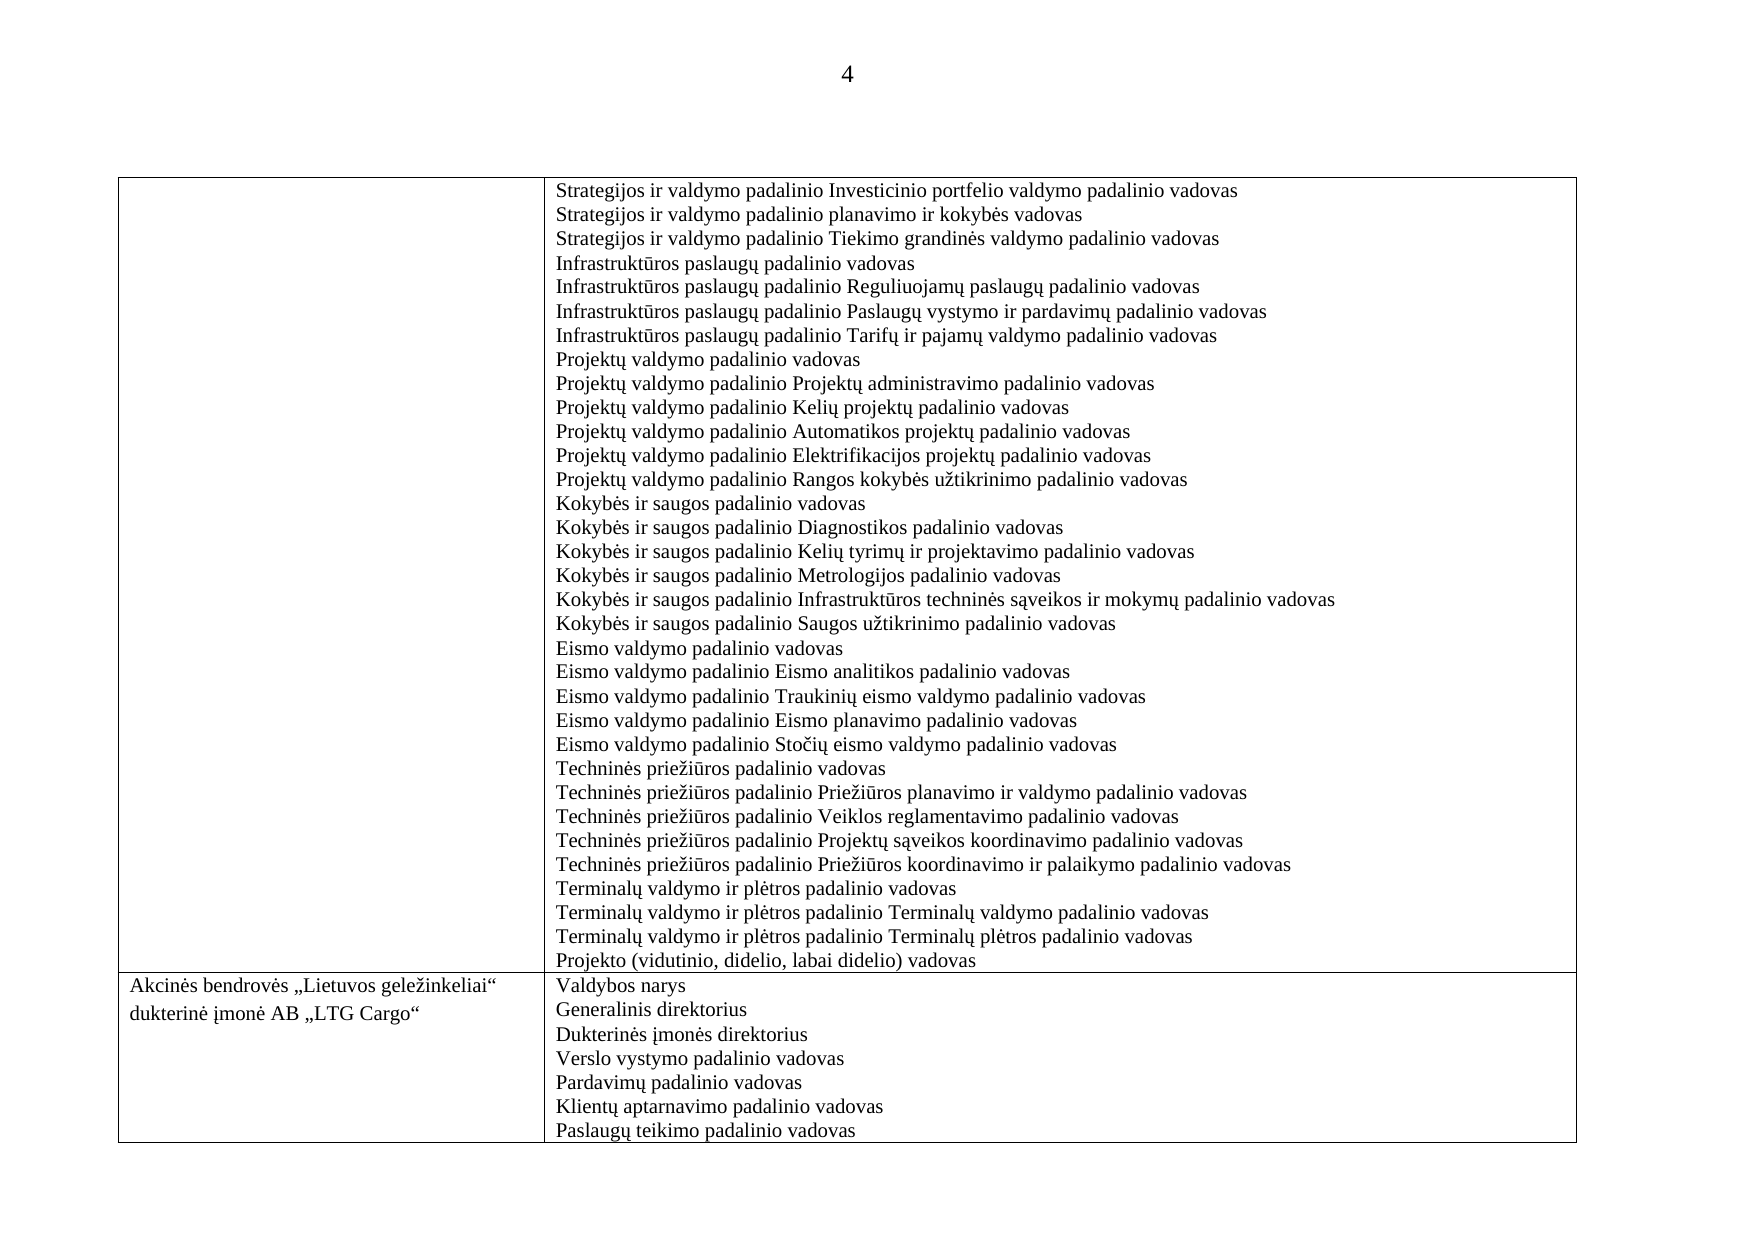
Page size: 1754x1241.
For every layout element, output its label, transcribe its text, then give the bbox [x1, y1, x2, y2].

table_cell Strategijos ir valdymo padalinio Investicinio portfelio valdymo padalinio vadovas Strategijos ir valdymo padalinio planavimo ir kokybės vadovas Strategijos ir valdymo padalinio Tiekimo grandinės valdymo padalinio vadovas Infrastruktūros paslaugų padalinio vadovas Infrastruktūros paslaugų padalinio Reguliuojamų paslaugų padalinio vadovas Infrastruktūros paslaugų padalinio Paslaugų vystymo ir pardavimų padalinio vadovas Infrastruktūros paslaugų padalinio Tarifų ir pajamų valdymo padalinio vadovas Projektų valdymo padalinio vadovas Projektų valdymo padalinio Projektų administravimo padalinio vadovas Projektų valdymo padalinio Kelių projektų padalinio vadovas Projektų valdymo padalinio Automatikos projektų padalinio vadovas Projektų valdymo padalinio Elektrifikacijos projektų padalinio vadovas Projektų valdymo padalinio Rangos kokybės užtikrinimo padalinio vadovas Kokybės ir saugos padalinio vadovas Kokybės ir saugos padalinio Diagnostikos padalinio vadovas Kokybės ir saugos padalinio Kelių tyrimų ir projektavimo padalinio vadovas Kokybės ir saugos padalinio Metrologijos padalinio vadovas Kokybės ir saugos padalinio Infrastruktūros techninės sąveikos ir mokymų padalinio vadovas Kokybės ir saugos padalinio Saugos užtikrinimo padalinio vadovas Eismo valdymo padalinio vadovas Eismo valdymo padalinio Eismo analitikos padalinio vadovas Eismo valdymo padalinio Traukinių eismo valdymo padalinio vadovas Eismo valdymo padalinio Eismo planavimo padalinio vadovas Eismo valdymo padalinio Stočių eismo valdymo padalinio vadovas Techninės priežiūros padalinio vadovas Techninės priežiūros padalinio Priežiūros planavimo ir valdymo padalinio vadovas Techninės priežiūros padalinio Veiklos reglamentavimo padalinio vadovas Techninės priežiūros padalinio Projektų sąveikos koordinavimo padalinio vadovas Techninės priežiūros padalinio Priežiūros koordinavimo ir palaikymo padalinio vadovas Terminalų valdymo ir plėtros padalinio vadovas Terminalų valdymo ir plėtros padalinio Terminalų valdymo padalinio vadovas Terminalų valdymo ir plėtros padalinio Terminalų plėtros padalinio vadovas Projekto (vidutinio, didelio, labai didelio) vadovas [545, 178, 1576, 972]
table_cell [119, 178, 544, 972]
table_cell Valdybos narys Generalinis direktorius Dukterinės įmonės direktorius Verslo vystymo padalinio vadovas Pardavimų padalinio vadovas Klientų aptarnavimo padalinio vadovas Paslaugų teikimo padalinio vadovas [545, 973, 1576, 1142]
table_cell Akcinės bendrovės „Lietuvos geležinkeliai“ dukterinė įmonė AB „LTG Cargo“ [119, 973, 544, 1142]
